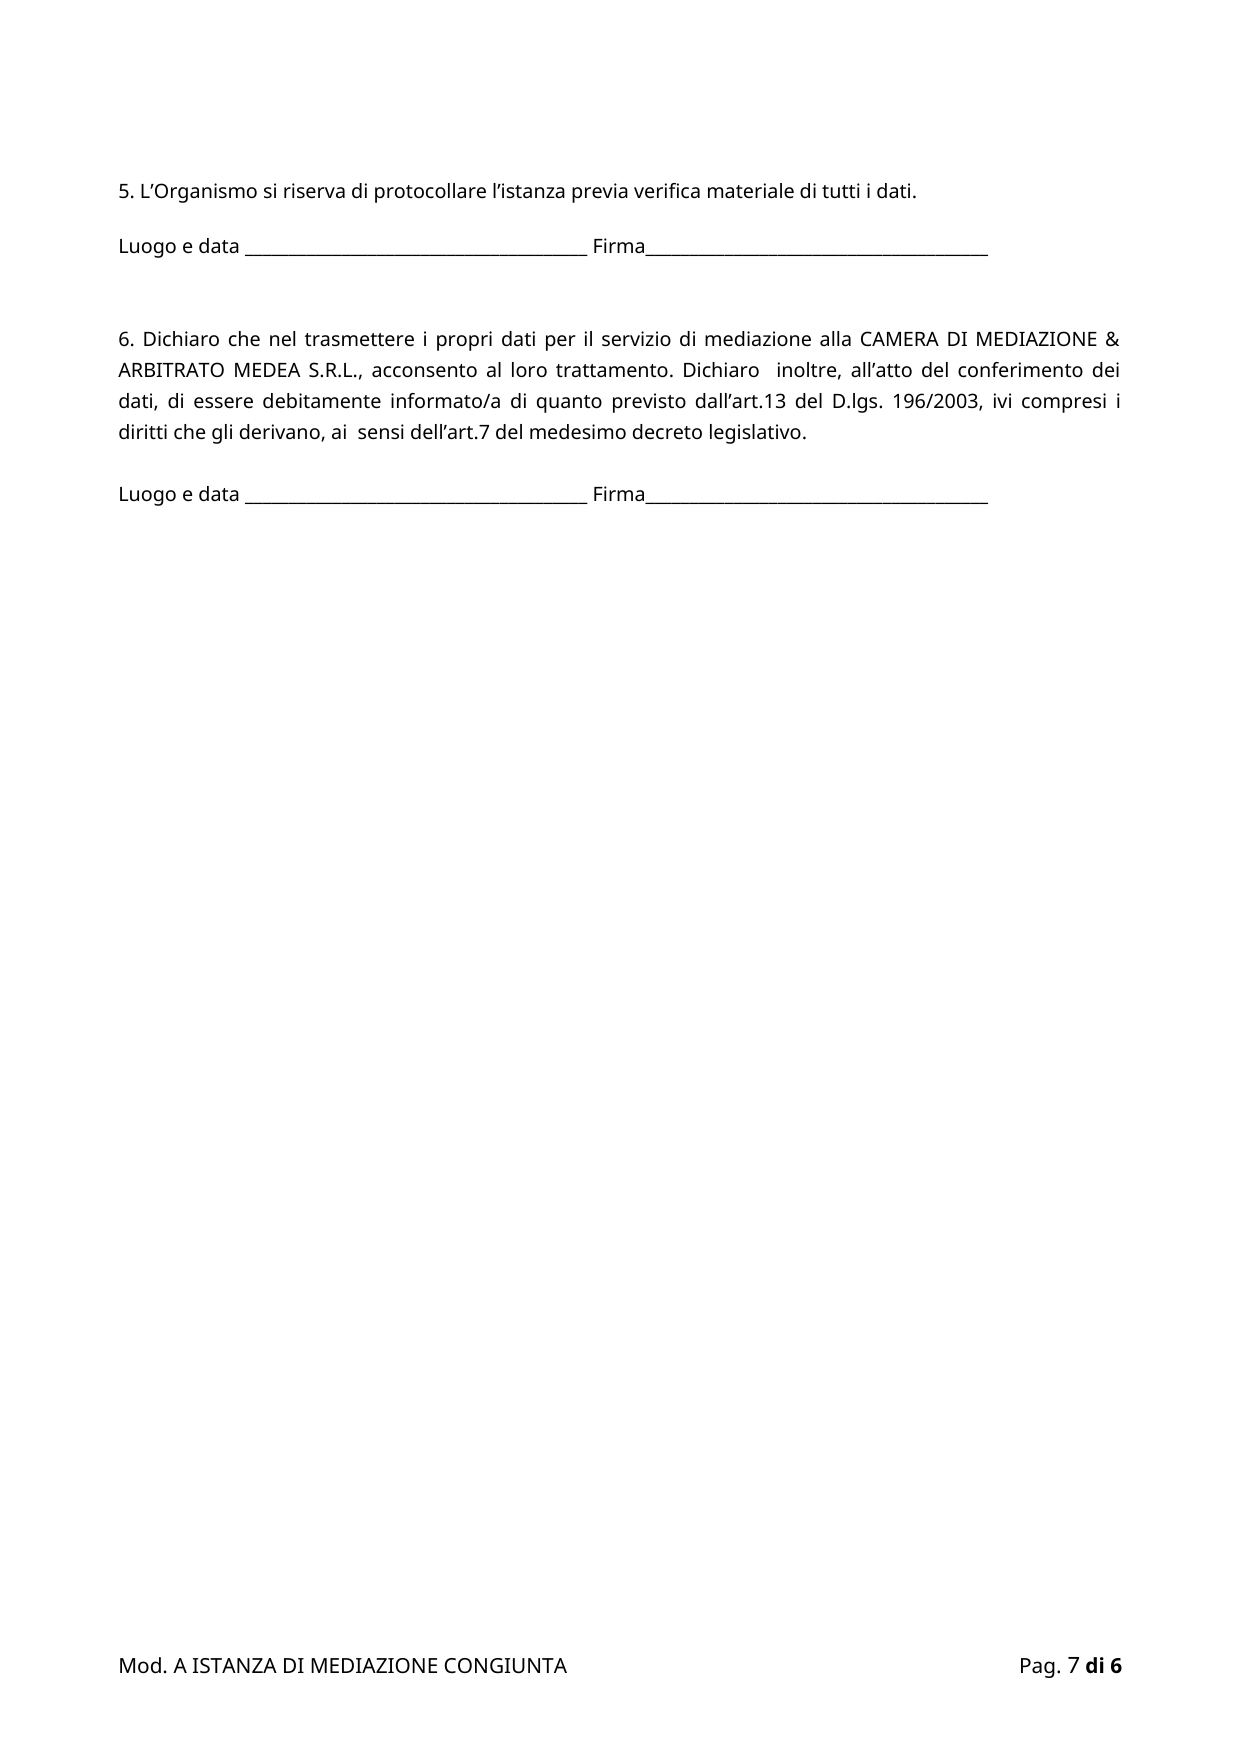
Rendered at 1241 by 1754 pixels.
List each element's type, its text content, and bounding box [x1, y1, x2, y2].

text Luogo e data _______________________________________ Firma_______________________________________ [118, 480, 1122, 538]
text Luogo e data _______________________________________ Firma_______________________________________ [118, 232, 1122, 259]
text 6. Dichiaro che nel trasmettere i propri dati per il servizio di mediazione alla CAMERA DI MEDIAZIONE & ARBITRATO MEDEA S.R.L., acconsento al loro trattamento. Dichiaro inoltre, all’atto del conferimento dei dati, di essere debitamente informato/a di quanto previsto dall’art.13 del D.lgs. 196/2003, ivi compresi i diritti che gli derivano, ai sensi dell’art.7 del medesimo decreto legislativo. [118, 325, 1122, 445]
text 5. L’Organismo si riserva di protocollare l’istanza previa verifica materiale di tutti i dati. [118, 177, 1122, 204]
